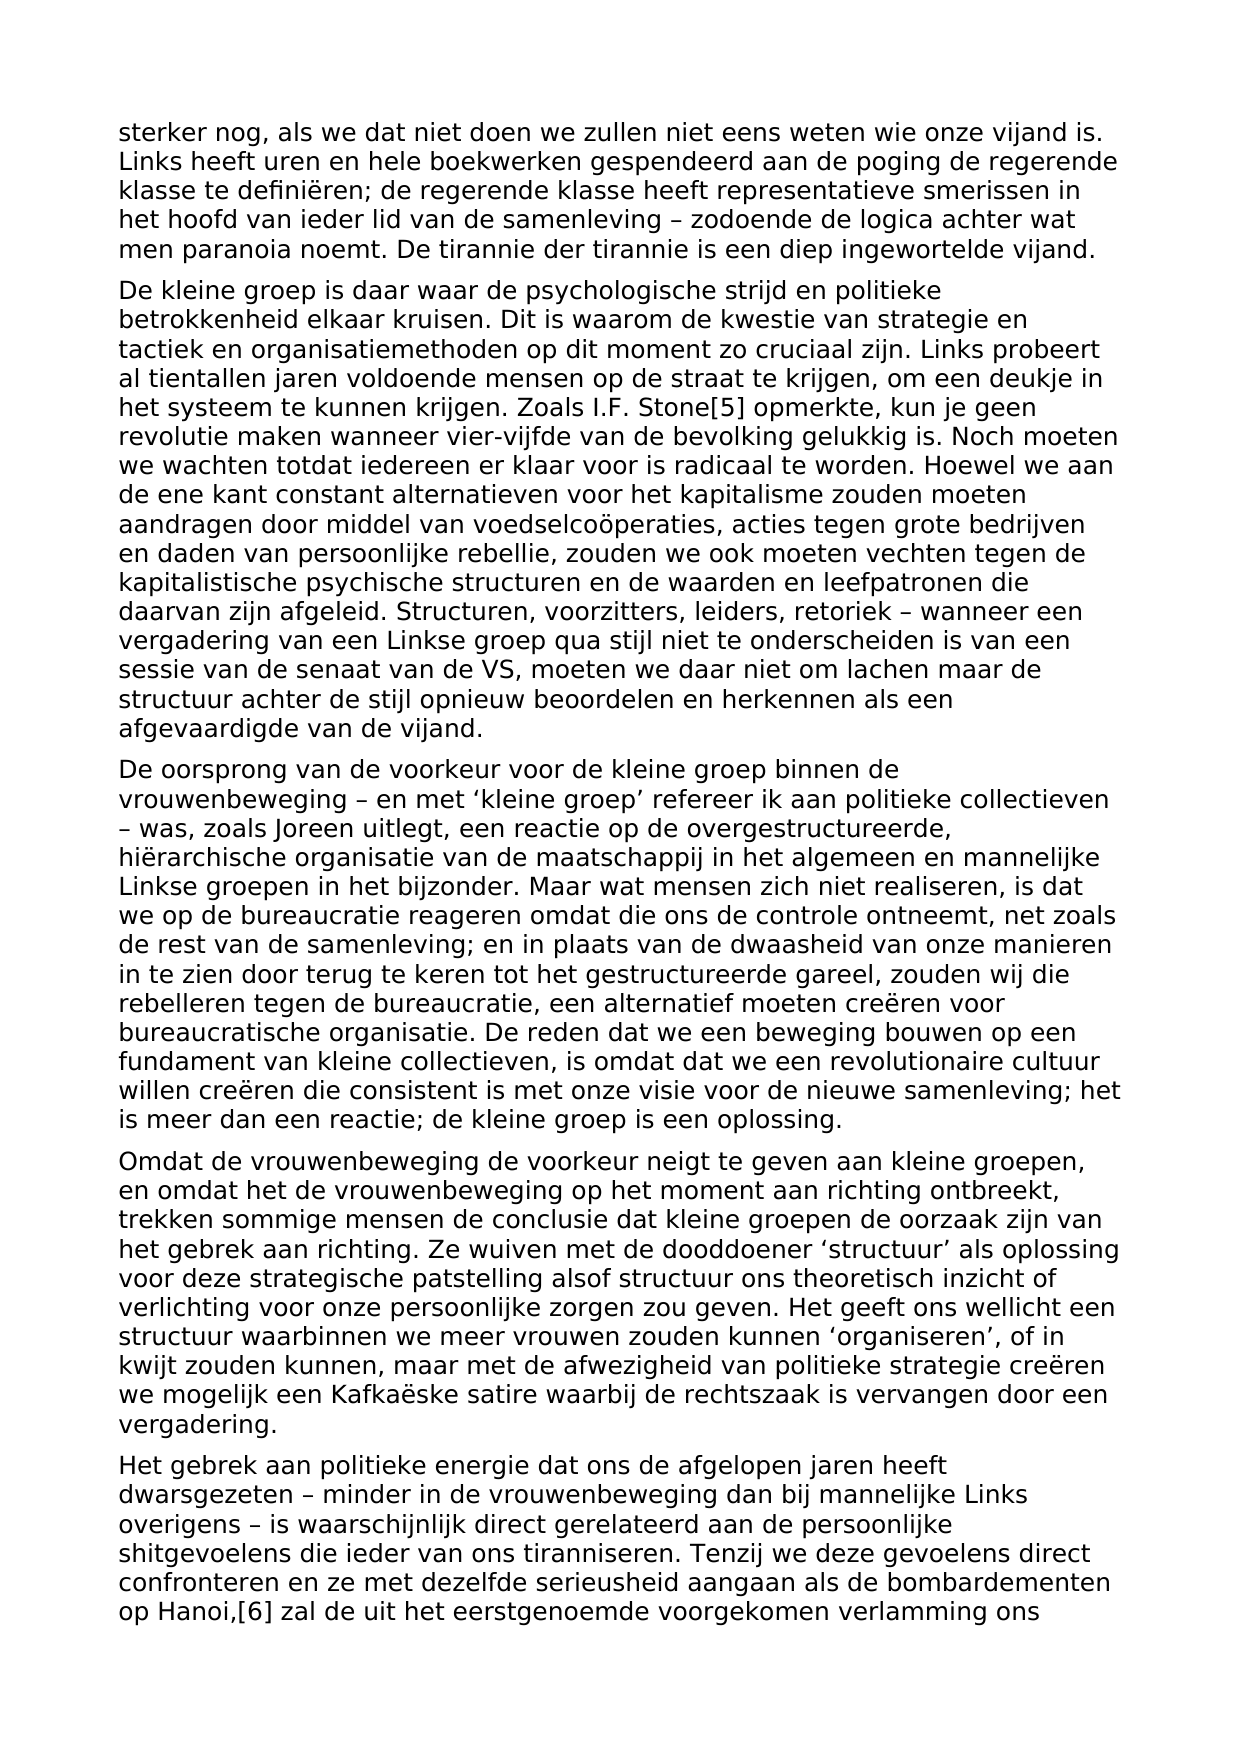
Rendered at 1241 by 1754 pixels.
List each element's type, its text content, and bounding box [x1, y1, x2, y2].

text De oorsprong van de voorkeur voor de kleine groep binnen de vrouwenbeweging – en met ‘kleine groep’ refereer ik aan politieke collectieven – was, zoals Joreen uitlegt, een reactie op de overgestructureerde, hiërarchische organisatie van de maatschappij in het algemeen en mannelijke Linkse groepen in het bijzonder. Maar wat mensen zich niet realiseren, is dat we op de bureaucratie reageren omdat die ons de controle ontneemt, net zoals de rest van de samenleving; en in plaats van de dwaasheid van onze manieren in te zien door terug te keren tot het gestructureerde gareel, zouden wij die rebelleren tegen de bureaucratie, een alternatief moeten creëren voor bureaucratische organisatie. De reden dat we een beweging bouwen op een fundament van kleine collectieven, is omdat dat we een revolutionaire cultuur willen creëren die consistent is met onze visie voor de nieuwe samenleving; het is meer dan een reactie; de kleine groep is een oplossing. [118, 756, 1122, 1135]
text De kleine groep is daar waar de psychologische strijd en politieke betrokkenheid elkaar kruisen. Dit is waarom de kwestie van strategie en tactiek en organisatiemethoden op dit moment zo cruciaal zijn. Links probeert al tientallen jaren voldoende mensen op de straat te krijgen, om een deukje in het systeem te kunnen krijgen. Zoals I.F. Stone[5] opmerkte, kun je geen revolutie maken wanneer vier-vijfde van de bevolking gelukkig is. Noch moeten we wachten totdat iedereen er klaar voor is radicaal te worden. Hoewel we aan de ene kant constant alternatieven voor het kapitalisme zouden moeten aandragen door middel van voedselcoöperaties, acties tegen grote bedrijven en daden van persoonlijke rebellie, zouden we ook moeten vechten tegen de kapitalistische psychische structuren en de waarden en leefpatronen die daarvan zijn afgeleid. Structuren, voorzitters, leiders, retoriek – wanneer een vergadering van een Linkse groep qua stijl niet te onderscheiden is van een sessie van de senaat van de VS, moeten we daar niet om lachen maar de structuur achter de stijl opnieuw beoordelen en herkennen als een afgevaardigde van de vijand. [118, 276, 1122, 743]
text Omdat de vrouwenbeweging de voorkeur neigt te geven aan kleine groepen, en omdat het de vrouwenbeweging op het moment aan richting ontbreekt, trekken sommige mensen de conclusie dat kleine groepen de oorzaak zijn van het gebrek aan richting. Ze wuiven met de dooddoener ‘structuur’ als oplossing voor deze strategische patstelling alsof structuur ons theoretisch inzicht of verlichting voor onze persoonlijke zorgen zou geven. Het geeft ons wellicht een structuur waarbinnen we meer vrouwen zouden kunnen ‘organiseren’, of in kwijt zouden kunnen, maar met de afwezigheid van politieke strategie creëren we mogelijk een Kafkaëske satire waarbij de rechtszaak is vervangen door een vergadering. [118, 1147, 1122, 1439]
text Het gebrek aan politieke energie dat ons de afgelopen jaren heeft dwarsgezeten – minder in de vrouwenbeweging dan bij mannelijke Links overigens – is waarschijnlijk direct gerelateerd aan de persoonlijke shitgevoelens die ieder van ons tiranniseren. Tenzij we deze gevoelens direct confronteren en ze met dezelfde serieusheid aangaan als de bombardementen op Hanoi,[6] zal de uit het eerstgenoemde voorgekomen verlamming ons [118, 1451, 1122, 1626]
text - sterker nog, als we dat niet doen we zullen niet eens weten wie onze vijand is. Links heeft uren en hele boekwerken gespendeerd aan de poging de regerende klasse te definiëren; de regerende klasse heeft representatieve smerissen in het hoofd van ieder lid van de samenleving – zodoende de logica achter wat men paranoia noemt. De tirannie der tirannie is een diep ingewortelde vijand. [118, 118, 1122, 264]
